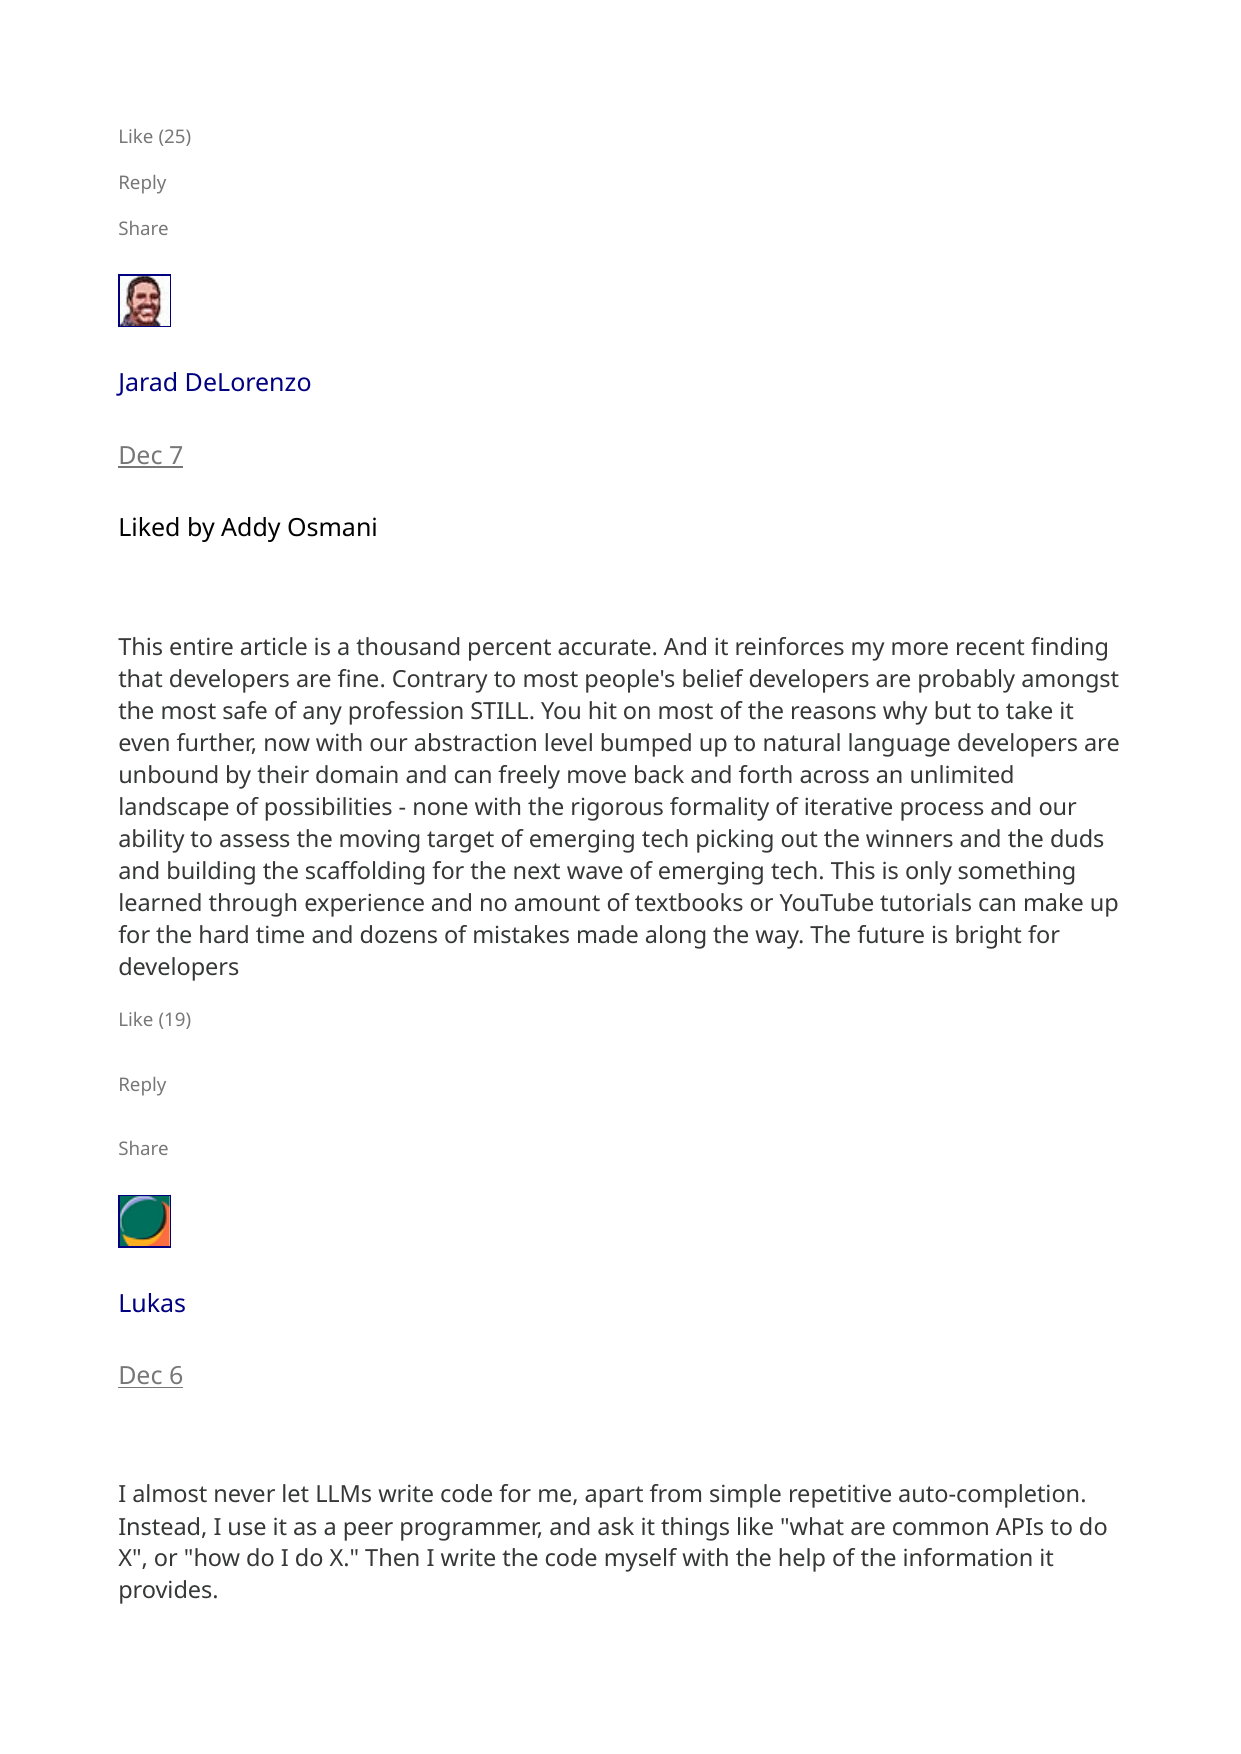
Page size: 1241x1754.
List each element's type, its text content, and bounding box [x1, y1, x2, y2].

text Like (19) [118, 1001, 1122, 1032]
text Like (25) [118, 118, 1122, 149]
text Dec 6 [118, 1358, 1122, 1392]
text Dec 7 [118, 438, 1122, 472]
picture [120, 276, 170, 326]
text Jarad DeLorenzo [118, 365, 1122, 399]
text Reply [118, 164, 1122, 195]
text I almost never let LLMs write code for me, apart from simple repetitive auto-completion. Instead, I use it as a peer programmer, and ask it things like "what are common APIs to do X", or "how do I do X." Then I write the code myself with the help of the information it provides. [118, 1478, 1122, 1606]
text Share [118, 210, 1122, 241]
text Share [118, 1130, 1122, 1161]
text Lukas [118, 1285, 1122, 1319]
picture [120, 1196, 170, 1246]
text Liked by Addy Osmani [118, 510, 1122, 544]
text This entire article is a thousand percent accurate. And it reinforces my more recent finding that developers are fine. Contrary to most people's belief developers are probably amongst the most safe of any profession STILL. You hit on most of the reasons why but to take it even further, now with our abstraction level bumped up to natural language developers are unbound by their domain and can freely move back and forth across an unlimited landscape of possibilities - none with the rigorous formality of iterative process and our ability to assess the moving target of emerging tech picking out the winners and the duds and building the scaffolding for the next wave of emerging tech. This is only something learned through experience and no amount of textbooks or YouTube tutorials can make up for the hard time and dozens of mistakes made along the way. The future is bright for developers [118, 630, 1122, 982]
text Reply [118, 1065, 1122, 1097]
